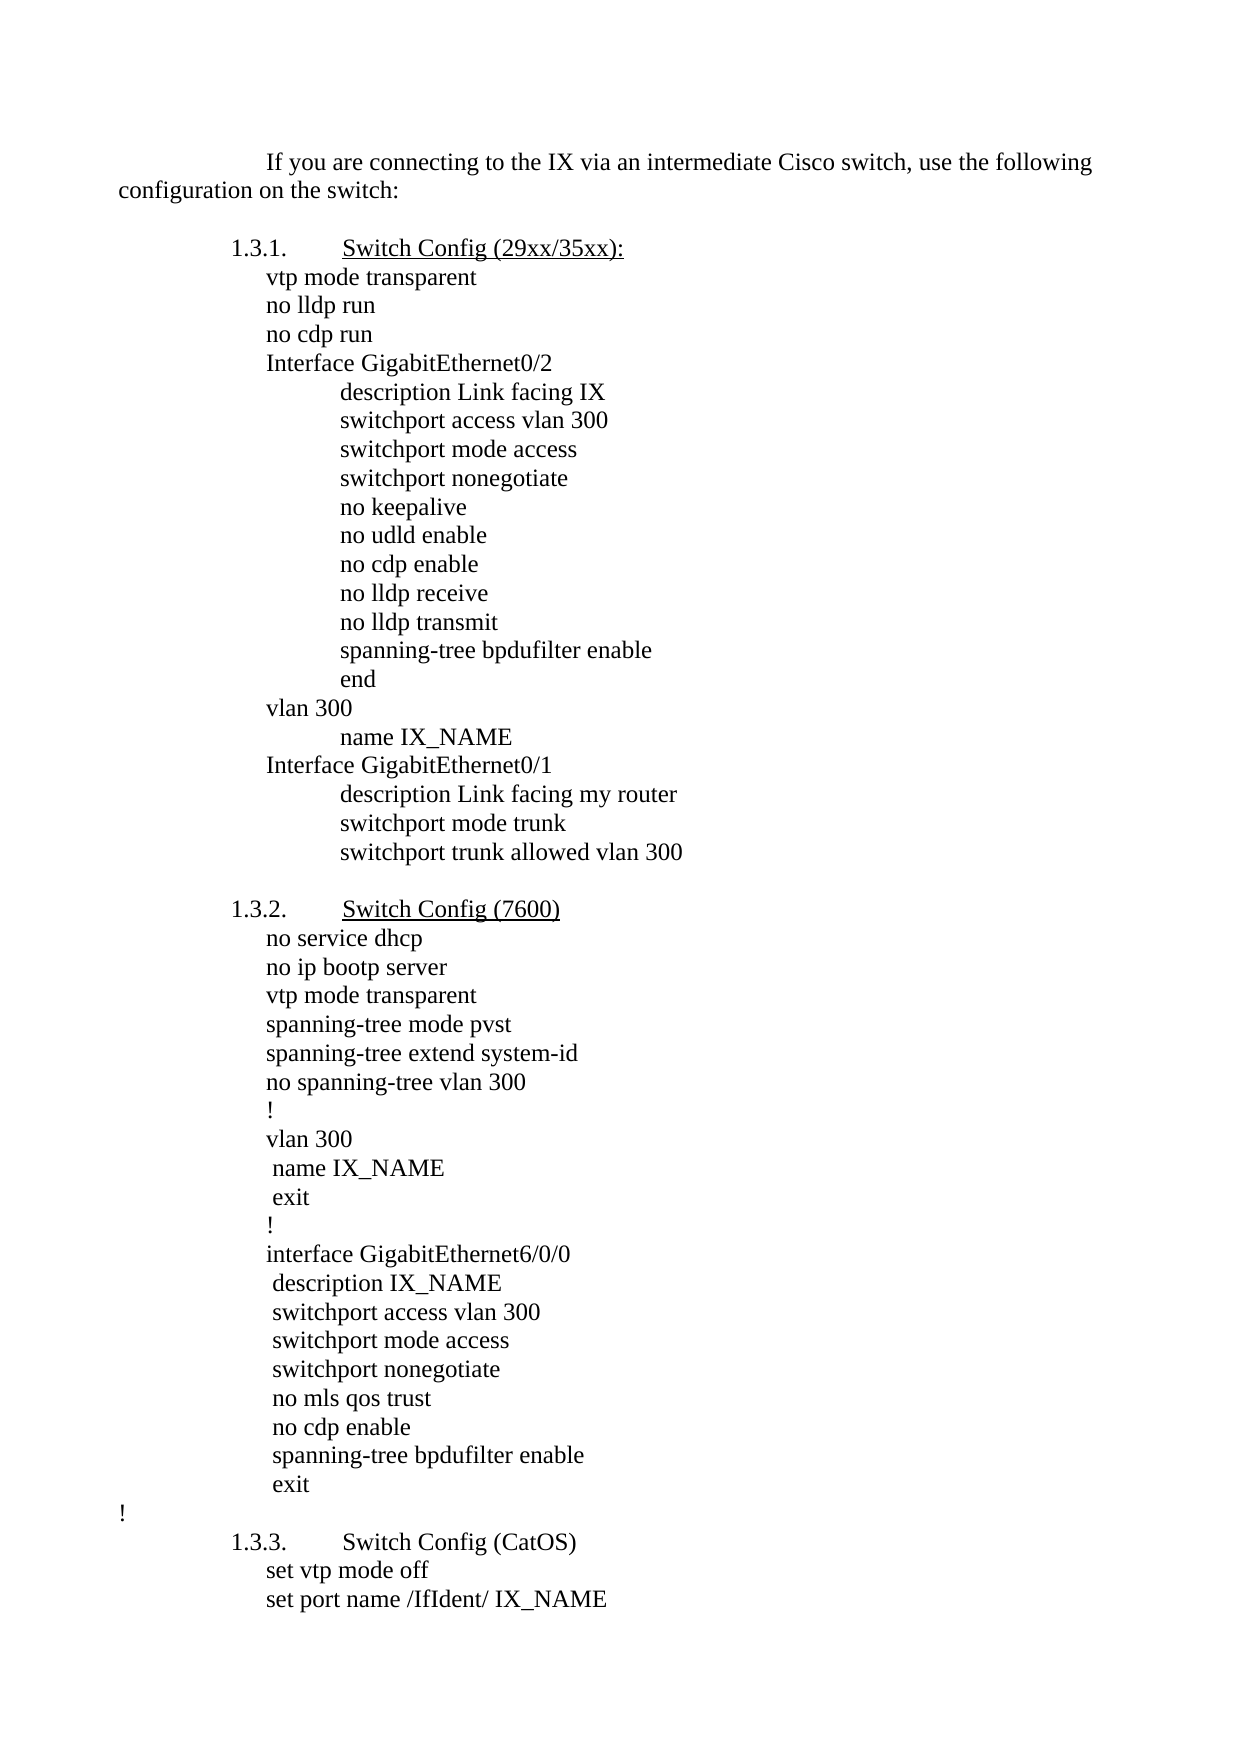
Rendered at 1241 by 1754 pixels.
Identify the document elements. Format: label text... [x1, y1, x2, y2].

text Interface GigabitEthernet0/2 [118, 348, 1122, 377]
text description Link facing IX [118, 377, 1122, 406]
text exit [118, 1182, 1122, 1211]
text no lldp run [118, 291, 1122, 319]
list Switch Config (29xx/35xx): [231, 233, 1122, 262]
text end [118, 664, 1122, 693]
text no udld enable [118, 521, 1122, 549]
list Switch Config (7600) [231, 894, 1122, 923]
text Interface GigabitEthernet0/1 [118, 751, 1122, 779]
text switchport access vlan 300 [118, 406, 1122, 434]
text no spanning-tree vlan 300 [118, 1067, 1122, 1096]
text no cdp enable [118, 1412, 1122, 1441]
text description Link facing my router [118, 779, 1122, 808]
list Switch Config (CatOS) [231, 1527, 1122, 1556]
text switchport mode access [118, 434, 1122, 463]
text vtp mode transparent [118, 981, 1122, 1009]
text no keepalive [118, 492, 1122, 521]
text switchport access vlan 300 [118, 1297, 1122, 1326]
text no service dhcp [118, 923, 1122, 952]
text set vtp mode off [118, 1556, 1122, 1584]
text switchport trunk allowed vlan 300 [118, 837, 1122, 866]
text no lldp receive [118, 578, 1122, 607]
text no mls qos trust [118, 1383, 1122, 1412]
text spanning-tree bpdufilter enable [118, 1441, 1122, 1469]
text ! [118, 1498, 1122, 1527]
text ! [118, 1211, 1122, 1239]
text no cdp run [118, 319, 1122, 348]
text interface GigabitEthernet6/0/0 [118, 1239, 1122, 1268]
text name IX_NAME [118, 1153, 1122, 1182]
text name IX_NAME [118, 722, 1122, 751]
text switchport nonegotiate [118, 463, 1122, 492]
text switchport mode access [118, 1326, 1122, 1354]
text vlan 300 [118, 693, 1122, 722]
text spanning-tree mode pvst [118, 1009, 1122, 1038]
text exit [118, 1469, 1122, 1498]
text description IX_NAME [118, 1268, 1122, 1297]
text ! [118, 1096, 1122, 1124]
text switchport nonegotiate [118, 1354, 1122, 1383]
text spanning-tree extend system-id [118, 1038, 1122, 1067]
text vlan 300 [118, 1124, 1122, 1153]
text set port name /IfIdent/ IX_NAME [118, 1584, 1122, 1613]
text spanning-tree bpdufilter enable [118, 636, 1122, 664]
text switchport mode trunk [118, 808, 1122, 837]
text no cdp enable [118, 549, 1122, 578]
text vtp mode transparent [118, 262, 1122, 291]
text no lldp transmit [118, 607, 1122, 636]
text no ip bootp server [118, 952, 1122, 981]
text If you are connecting to the IX via an intermediate Cisco switch, use the following configuration on the switch: [118, 147, 1122, 204]
